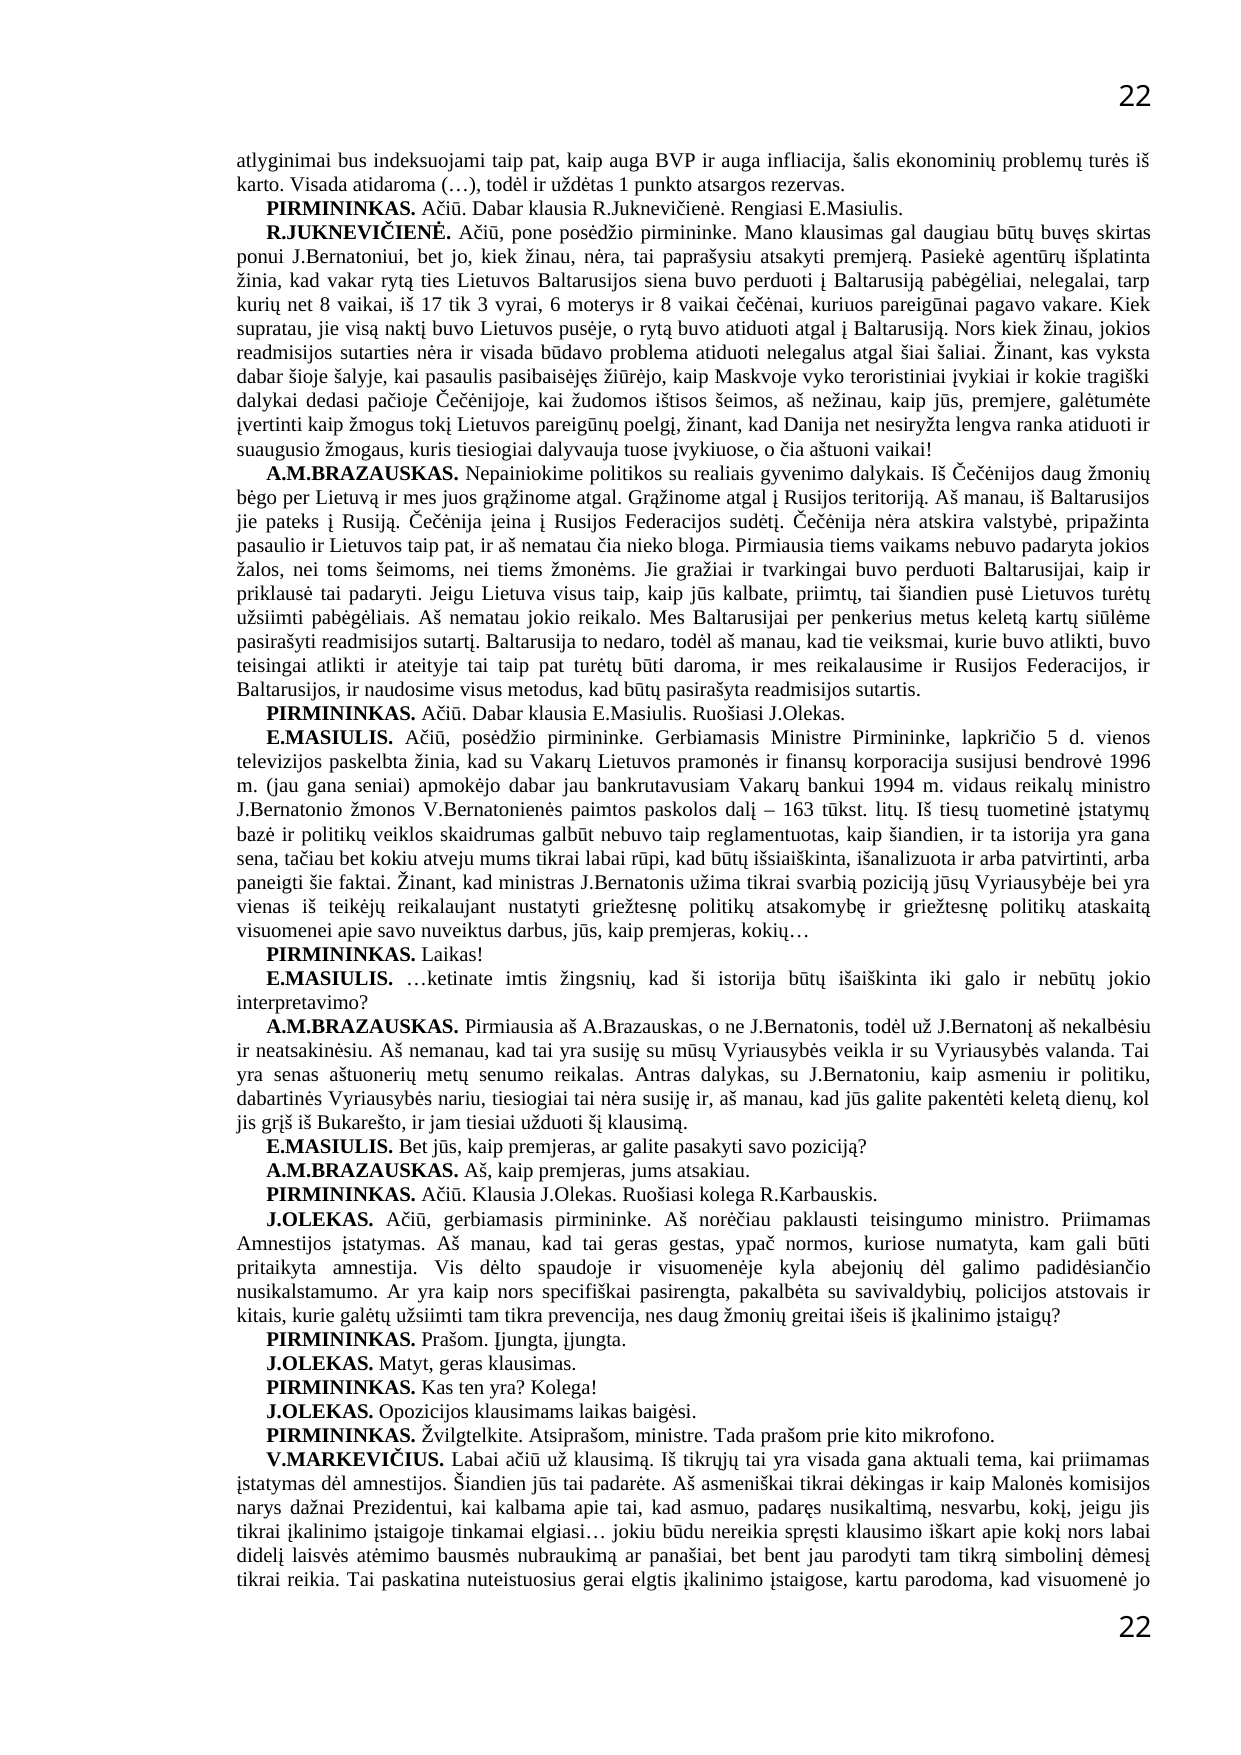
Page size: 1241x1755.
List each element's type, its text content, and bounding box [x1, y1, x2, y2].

text A.M.Brazauskas. Aš, kaip premjeras, jums atsakiau. [236, 1158, 1152, 1182]
text A.M.Brazauskas. Nepainiokime politikos su realiais gyvenimo dalykais. Iš Čečėnijos daug žmonių bėgo per Lietuvą ir mes juos grąžinome atgal. Grąžinome atgal į Rusijos teritoriją. Aš manau, iš Baltarusijos jie pateks į Rusiją. Čečėnija įeina į Rusijos Federacijos sudėtį. Čečėnija nėra atskira valstybė, pripažinta pasaulio ir Lietuvos taip pat, ir aš nematau čia nieko bloga. Pirmiausia tiems vaikams nebuvo padaryta jokios žalos, nei toms šeimoms, nei tiems žmonėms. Jie gražiai ir tvarkingai buvo perduoti Baltarusijai, kaip ir priklausė tai padaryti. Jeigu Lietuva visus taip, kaip jūs kalbate, priimtų, tai šiandien pusė Lietuvos turėtų užsiimti pabėgėliais. Aš nematau jokio reikalo. Mes Baltarusijai per penkerius metus keletą kartų siūlėme pasirašyti readmisijos sutartį. Baltarusija to nedaro, todėl aš manau, kad tie veiksmai, kurie buvo atlikti, buvo teisingai atlikti ir ateityje tai taip pat turėtų būti daroma, ir mes reikalausime ir Rusijos Federacijos, ir Baltarusijos, ir naudosime visus metodus, kad būtų pasirašyta readmisijos sutartis. [236, 461, 1152, 701]
text A.M.Brazauskas. Pirmiausia aš A.Brazauskas, o ne J.Bernatonis, todėl už J.Bernatonį aš nekalbėsiu ir neatsakinėsiu. Aš nemanau, kad tai yra susiję su mūsų Vyriausybės veikla ir su Vyriausybės valanda. Tai yra senas aštuonerių metų senumo reikalas. Antras dalykas, su J.Bernatoniu, kaip asmeniu ir politiku, dabartinės Vyriausybės nariu, tiesiogiai tai nėra susiję ir, aš manau, kad jūs galite pakentėti keletą dienų, kol jis grįš iš Bukarešto, ir jam tiesiai užduoti šį klausimą. [236, 1014, 1152, 1134]
text PIRMININKAS. Kas ten yra? Kolega! [236, 1375, 1152, 1399]
text PIRMININKAS. Ačiū. Klausia J.Olekas. Ruošiasi kolega R.Karbauskis. [236, 1182, 1152, 1206]
text J.OLEKAS. Opozicijos klausimams laikas baigėsi. [236, 1399, 1152, 1423]
text PIRMININKAS. Prašom. Įjungta, įjungta. [236, 1327, 1152, 1351]
text V.MARKEVIČIUS. Labai ačiū už klausimą. Iš tikrųjų tai yra visada gana aktuali tema, kai priimamas įstatymas dėl amnestijos. Šiandien jūs tai padarėte. Aš asmeniškai tikrai dėkingas ir kaip Malonės komisijos narys dažnai Prezidentui, kai kalbama apie tai, kad asmuo, padaręs nusikaltimą, nesvarbu, kokį, jeigu jis tikrai įkalinimo įstaigoje tinkamai elgiasi… jokiu būdu nereikia spręsti klausimo iškart apie kokį nors labai didelį laisvės atėmimo bausmės nubraukimą ar panašiai, bet bent jau parodyti tam tikrą simbolinį dėmesį tikrai reikia. Tai paskatina nuteistuosius gerai elgtis įkalinimo įstaigose, kartu parodoma, kad visuomenė jo [236, 1447, 1152, 1591]
text E.MASIULIS. Bet jūs, kaip premjeras, ar galite pasakyti savo poziciją? [236, 1134, 1152, 1158]
text R.JUKNEVIČIENĖ. Ačiū, pone posėdžio pirmininke. Mano klausimas gal daugiau būtų buvęs skirtas ponui J.Bernatoniui, bet jo, kiek žinau, nėra, tai paprašysiu atsakyti premjerą. Pasiekė agentūrų išplatinta žinia, kad vakar rytą ties Lietuvos Baltarusijos siena buvo perduoti į Baltarusiją pabėgėliai, nelegalai, tarp kurių net 8 vaikai, iš 17 tik 3 vyrai, 6 moterys ir 8 vaikai čečėnai, kuriuos pareigūnai pagavo vakare. Kiek supratau, jie visą naktį buvo Lietuvos pusėje, o rytą buvo atiduoti atgal į Baltarusiją. Nors kiek žinau, jokios readmisijos sutarties nėra ir visada būdavo problema atiduoti nelegalus atgal šiai šaliai. Žinant, kas vyksta dabar šioje šalyje, kai pasaulis pasibaisėjęs žiūrėjo, kaip Maskvoje vyko teroristiniai įvykiai ir kokie tragiški dalykai dedasi pačioje Čečėnijoje, kai žudomos ištisos šeimos, aš nežinau, kaip jūs, premjere, galėtumėte įvertinti kaip žmogus tokį Lietuvos pareigūnų poelgį, žinant, kad Danija net nesiryžta lengva ranka atiduoti ir suaugusio žmogaus, kuris tiesiogiai dalyvauja tuose įvykiuose, o čia aštuoni vaikai! [236, 220, 1152, 461]
text J.OLEKAS. Ačiū, gerbiamasis pirmininke. Aš norėčiau paklausti teisingumo ministro. Priimamas Amnestijos įstatymas. Aš manau, kad tai geras gestas, ypač normos, kuriose numatyta, kam gali būti pritaikyta amnestija. Vis dėlto spaudoje ir visuomenėje kyla abejonių dėl galimo padidėsiančio nusikalstamumo. Ar yra kaip nors specifiškai pasirengta, pakalbėta su savivaldybių, policijos atstovais ir kitais, kurie galėtų užsiimti tam tikra prevencija, nes daug žmonių greitai išeis iš įkalinimo įstaigų? [236, 1206, 1152, 1327]
text PIRMININKAS. Ačiū. Dabar klausia E.Masiulis. Ruošiasi J.Olekas. [236, 701, 1152, 725]
text J.OLEKAS. Matyt, geras klausimas. [236, 1351, 1152, 1375]
text PIRMININKAS. Laikas! [236, 942, 1152, 966]
text PIRMININKAS. Žvilgtelkite. Atsiprašom, ministre. Tada prašom prie kito mikrofono. [236, 1423, 1152, 1447]
text PIRMININKAS. Ačiū. Dabar klausia R.Juknevičienė. Rengiasi E.Masiulis. [236, 196, 1152, 220]
text E.MASIULIS. …ketinate imtis žingsnių, kad ši istorija būtų išaiškinta iki galo ir nebūtų jokio interpretavimo? [236, 966, 1152, 1014]
text E.MASIULIS. Ačiū, posėdžio pirmininke. Gerbiamasis Ministre Pirmininke, lapkričio 5 d. vienos televizijos paskelbta žinia, kad su Vakarų Lietuvos pramonės ir finansų korporacija susijusi bendrovė 1996 m. (jau gana seniai) apmokėjo dabar jau bankrutavusiam Vakarų bankui 1994 m. vidaus reikalų ministro J.Bernatonio žmonos V.Bernatonienės paimtos paskolos dalį – 163 tūkst. litų. Iš tiesų tuometinė įstatymų bazė ir politikų veiklos skaidrumas galbūt nebuvo taip reglamentuotas, kaip šiandien, ir ta istorija yra gana sena, tačiau bet kokiu atveju mums tikrai labai rūpi, kad būtų išsiaiškinta, išanalizuota ir arba patvirtinti, arba paneigti šie faktai. Žinant, kad ministras J.Bernatonis užima tikrai svarbią poziciją jūsų Vyriausybėje bei yra vienas iš teikėjų reikalaujant nustatyti griežtesnę politikų atsakomybę ir griežtesnę politikų ataskaitą visuomenei apie savo nuveiktus darbus, jūs, kaip premjeras, kokių… [236, 725, 1152, 942]
text atlyginimai bus indeksuojami taip pat, kaip auga BVP ir auga infliacija, šalis ekonominių problemų turės iš karto. Visada atidaroma (…), todėl ir uždėtas 1 punkto atsargos rezervas. [236, 148, 1152, 196]
